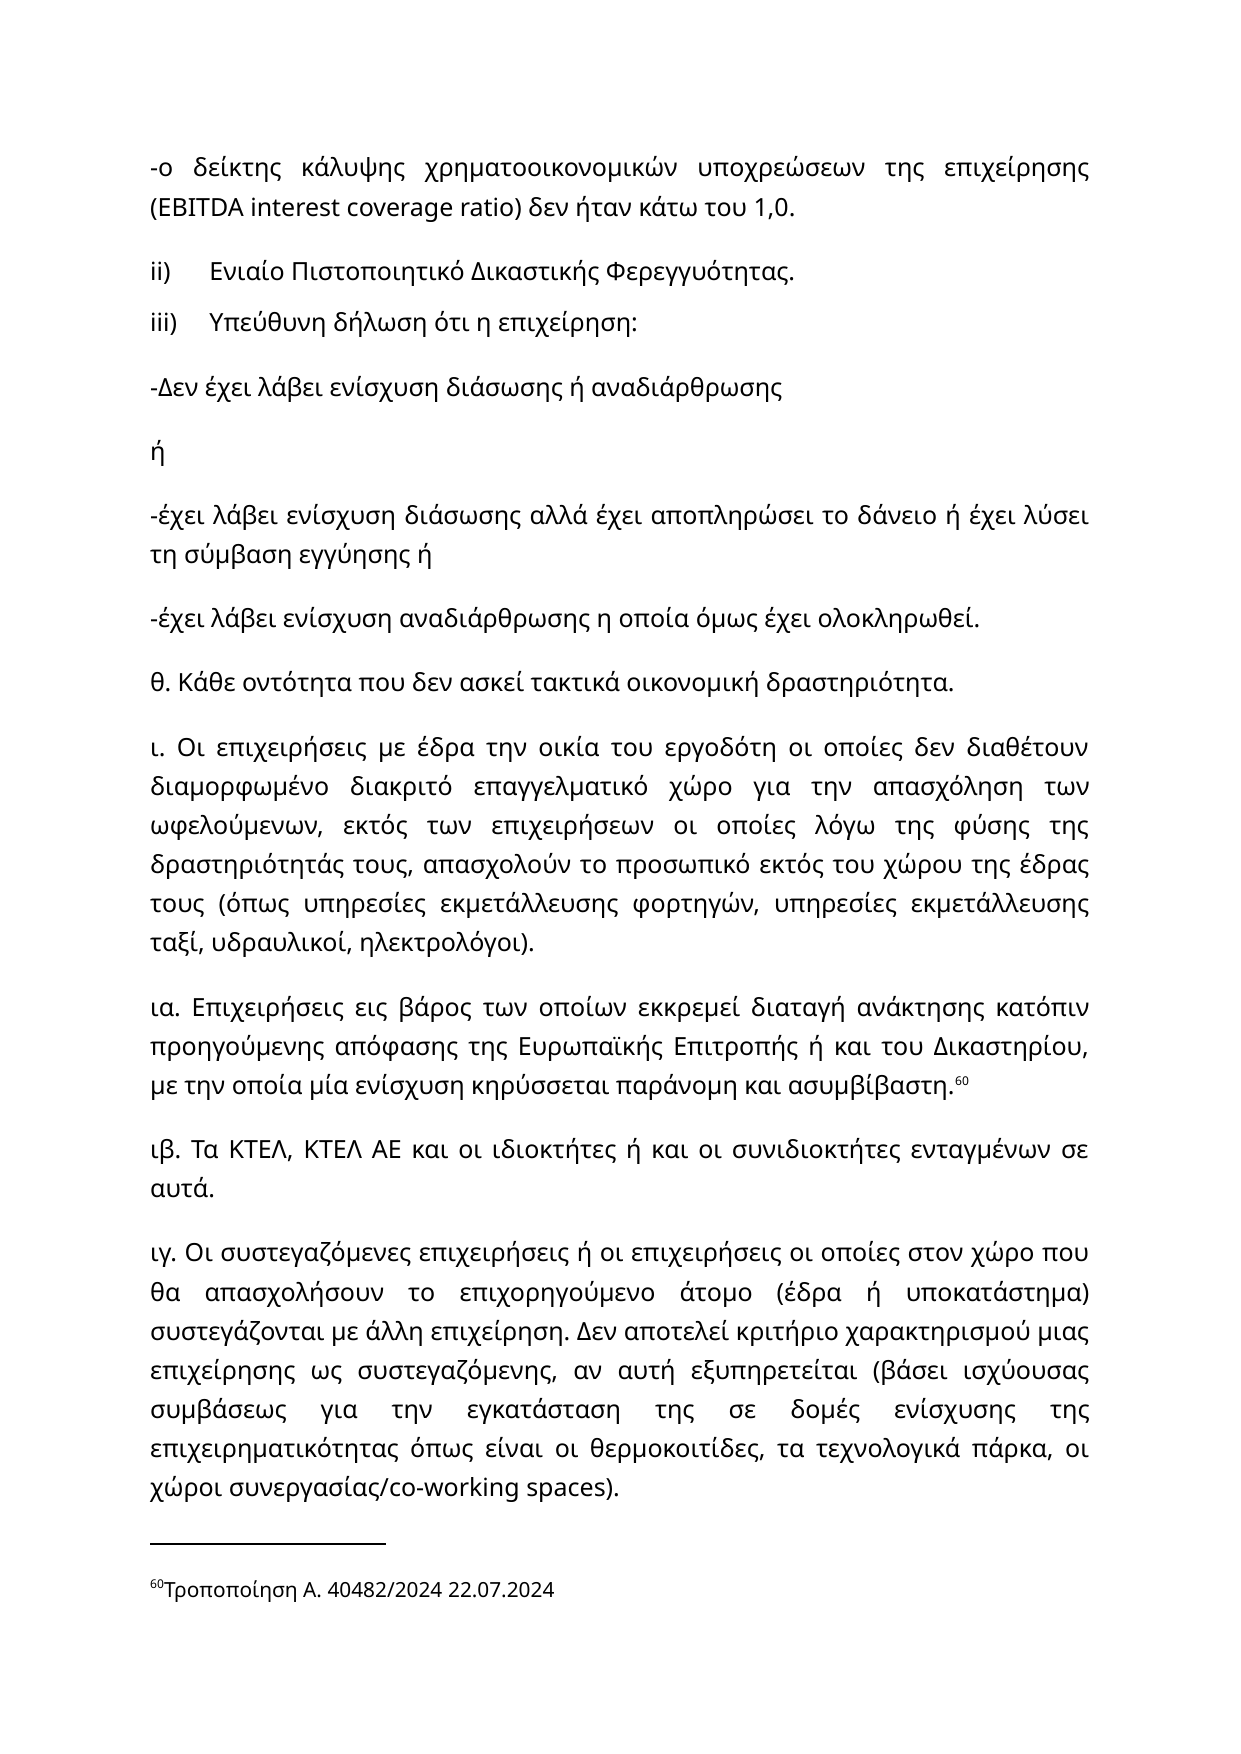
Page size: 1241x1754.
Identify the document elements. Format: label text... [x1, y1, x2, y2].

text -έχει λάβει ενίσχυση διάσωσης αλλά έχει αποπληρώσει το δάνειο ή έχει λύσει τη σύμβαση εγγύησης ή [150, 497, 1090, 571]
text Τροποποίηση A. 40482/2024 22.07.2024 [150, 1576, 1090, 1604]
text θ. Κάθε οντότητα που δεν ασκεί τακτικά οικονομική δραστηριότητα. [150, 665, 1090, 699]
text -Δεν έχει λάβει ενίσχυση διάσωσης ή αναδιάρθρωσης [150, 369, 1090, 403]
text ιγ. Οι συστεγαζόμενες επιχειρήσεις ή οι επιχειρήσεις οι οποίες στον χώρο που θα απασχολήσουν το επιχορηγούμενο άτομο (έδρα ή υποκατάστημα) συστεγάζονται με άλλη επιχείρηση. Δεν αποτελεί κριτήριο χαρακτηρισμού μιας επιχείρησης ως συστεγαζόμενης, αν αυτή εξυπηρετείται (βάσει ισχύουσας συμβάσεως για την εγκατάσταση της σε δομές ενίσχυσης της επιχειρηματικότητας όπως είναι οι θερμοκοιτίδες, τα τεχνολογικά πάρκα, οι χώροι συνεργασίας/co-working spaces). [150, 1235, 1090, 1504]
text -έχει λάβει ενίσχυση αναδιάρθρωσης η οποία όμως έχει ολοκληρωθεί. [150, 601, 1090, 635]
list iii) Υπεύθυνη δήλωση ότι η επιχείρηση: [150, 305, 1090, 339]
text -ο δείκτης κάλυψης χρηματοοικονομικών υποχρεώσεων της επιχείρησης (EBITDA interest coverage ratio) δεν ήταν κάτω του 1,0. [150, 150, 1090, 223]
text ια. Επιχειρήσεις εις βάρος των οποίων εκκρεμεί διαταγή ανάκτησης κατόπιν προηγούμενης απόφασης της Ευρωπαϊκής Επιτροπής ή και του Δικαστηρίου, με την οποία μία ενίσχυση κηρύσσεται παράνομη και ασυμβίβαστη. [150, 989, 1090, 1102]
text ιβ. Τα ΚΤΕΛ, ΚΤΕΛ ΑΕ και οι ιδιοκτήτες ή και οι συνιδιοκτήτες ενταγμένων σε αυτά. [150, 1132, 1090, 1205]
text ή [150, 433, 1090, 467]
text ι. Οι επιχειρήσεις με έδρα την οικία του εργοδότη οι οποίες δεν διαθέτουν διαμορφωμένο διακριτό επαγγελματικό χώρο για την απασχόληση των ωφελούμενων, εκτός των επιχειρήσεων οι οποίες λόγω της φύσης της δραστηριότητάς τους, απασχολούν το προσωπικό εκτός του χώρου της έδρας τους (όπως υπηρεσίες εκμετάλλευσης φορτηγών, υπηρεσίες εκμετάλλευσης ταξί, υδραυλικοί, ηλεκτρολόγοι). [150, 729, 1090, 959]
list ii) Ενιαίο Πιστοποιητικό Δικαστικής Φερεγγυότητας. [150, 253, 1090, 287]
